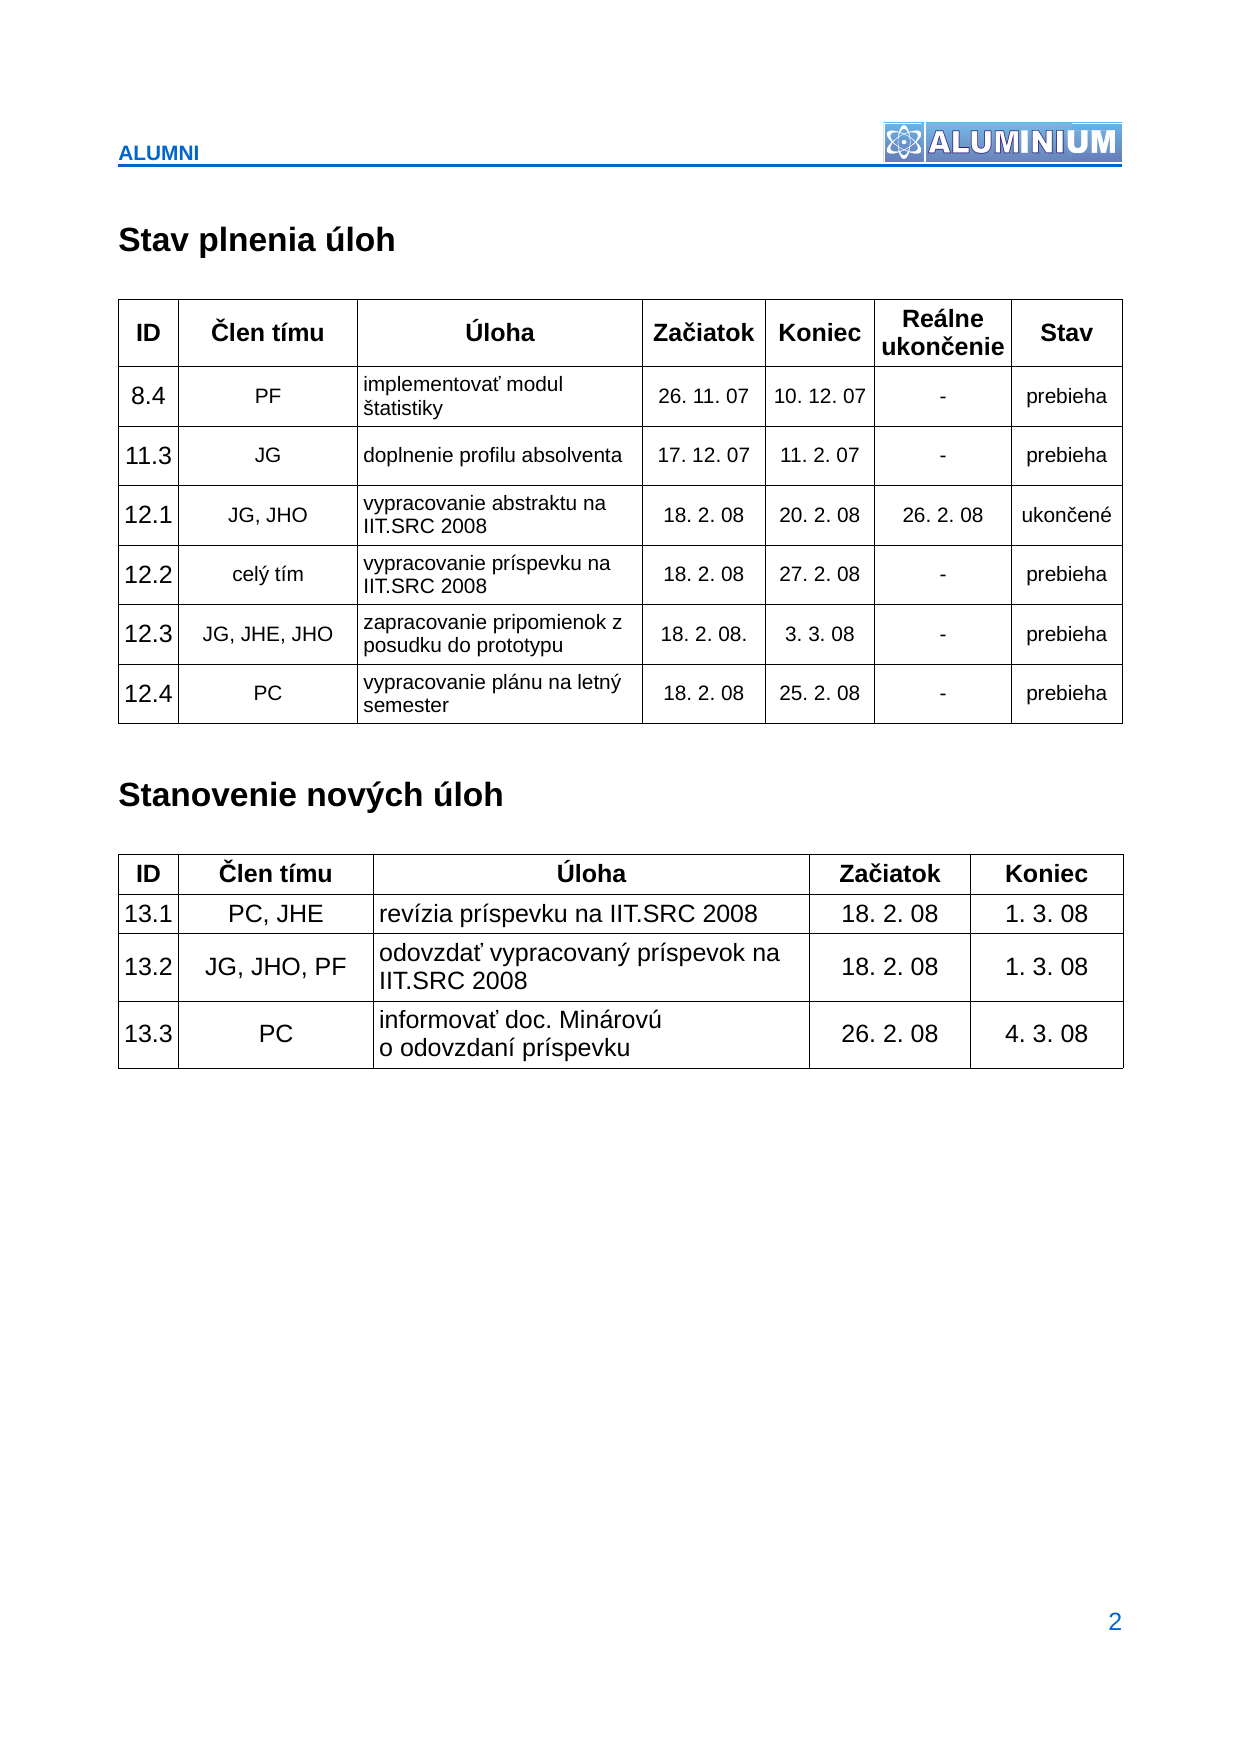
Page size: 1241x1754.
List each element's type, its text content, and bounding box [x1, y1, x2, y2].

table_header Úloha [358, 300, 642, 366]
table_cell prebieha [1012, 605, 1122, 664]
subtitle Stav plnenia úloh [118, 221, 1122, 258]
table_cell 10. 12. 07 [766, 367, 874, 426]
table_cell JG [179, 427, 357, 485]
table_cell 18. 2. 08 [810, 934, 970, 1001]
table_cell 3. 3. 08 [766, 605, 874, 664]
table_cell - [875, 546, 1011, 604]
table_header Stav [1012, 300, 1122, 366]
table_cell celý tím [179, 546, 357, 604]
table_cell 8.4 [119, 367, 178, 426]
table_cell PC [179, 1002, 373, 1068]
table_cell 18. 2. 08 [643, 665, 765, 723]
table_cell 18. 2. 08 [643, 486, 765, 545]
table_cell - [875, 665, 1011, 723]
table_cell JG, JHE, JHO [179, 605, 357, 664]
table_cell 20. 2. 08 [766, 486, 874, 545]
table_cell - [875, 427, 1011, 485]
table_cell - [875, 605, 1011, 664]
table_header Člen tímu [179, 855, 373, 894]
table_cell 18. 2. 08 [643, 546, 765, 604]
table_cell 26. 2. 08 [810, 1002, 970, 1068]
table_cell 12.3 [119, 605, 178, 664]
table_cell 26. 2. 08 [875, 486, 1011, 545]
table_header Člen tímu [179, 300, 357, 366]
table_header Úloha [374, 855, 809, 894]
table_cell 1. 3. 08 [971, 895, 1123, 933]
table_cell 18. 2. 08. [643, 605, 765, 664]
table_cell 12.1 [119, 486, 178, 545]
table_cell revízia príspevku na IIT.SRC 2008 [374, 895, 809, 933]
table_cell 17. 12. 07 [643, 427, 765, 485]
table_header Koniec [766, 300, 874, 366]
table_cell 18. 2. 08 [810, 895, 970, 933]
table_cell 13.2 [119, 934, 178, 1001]
table_cell - [875, 367, 1011, 426]
table_cell implementovať modul štatistiky [358, 367, 642, 426]
table_cell PC, JHE [179, 895, 373, 933]
table_header Reálne ukončenie [875, 300, 1011, 366]
table_cell 25. 2. 08 [766, 665, 874, 723]
table_cell doplnenie profilu absolventa [358, 427, 642, 485]
table_cell 11.3 [119, 427, 178, 485]
table_cell prebieha [1012, 665, 1122, 723]
table_cell vypracovanie príspevku na IIT.SRC 2008 [358, 546, 642, 604]
table_cell 13.3 [119, 1002, 178, 1068]
table_cell PF [179, 367, 357, 426]
table_cell vypracovanie plánu na letný semester [358, 665, 642, 723]
table_cell informovať doc. Minárovú o odovzdaní príspevku [374, 1002, 809, 1068]
table_header Začiatok [643, 300, 765, 366]
table_cell prebieha [1012, 427, 1122, 485]
table_cell PC [179, 665, 357, 723]
table_cell 13.1 [119, 895, 178, 933]
table_cell odovzdať vypracovaný príspevok na IIT.SRC 2008 [374, 934, 809, 1001]
table_cell zapracovanie pripomienok z posudku do prototypu [358, 605, 642, 664]
table_header ID [119, 300, 178, 366]
table_cell prebieha [1012, 367, 1122, 426]
subtitle Stanovenie nových úloh [118, 776, 1122, 814]
table_cell 11. 2. 07 [766, 427, 874, 485]
table_cell ukončené [1012, 486, 1122, 545]
table_cell 27. 2. 08 [766, 546, 874, 604]
table_header Začiatok [810, 855, 970, 894]
table_cell JG, JHO, PF [179, 934, 373, 1001]
table_cell 1. 3. 08 [971, 934, 1123, 1001]
table_cell prebieha [1012, 546, 1122, 604]
table_cell 4. 3. 08 [971, 1002, 1123, 1068]
table_cell JG, JHO [179, 486, 357, 545]
table_cell 12.2 [119, 546, 178, 604]
table_header Koniec [971, 855, 1123, 894]
table_cell 12.4 [119, 665, 178, 723]
table_header ID [119, 855, 178, 894]
table_cell vypracovanie abstraktu na IIT.SRC 2008 [358, 486, 642, 545]
table_cell 26. 11. 07 [643, 367, 765, 426]
